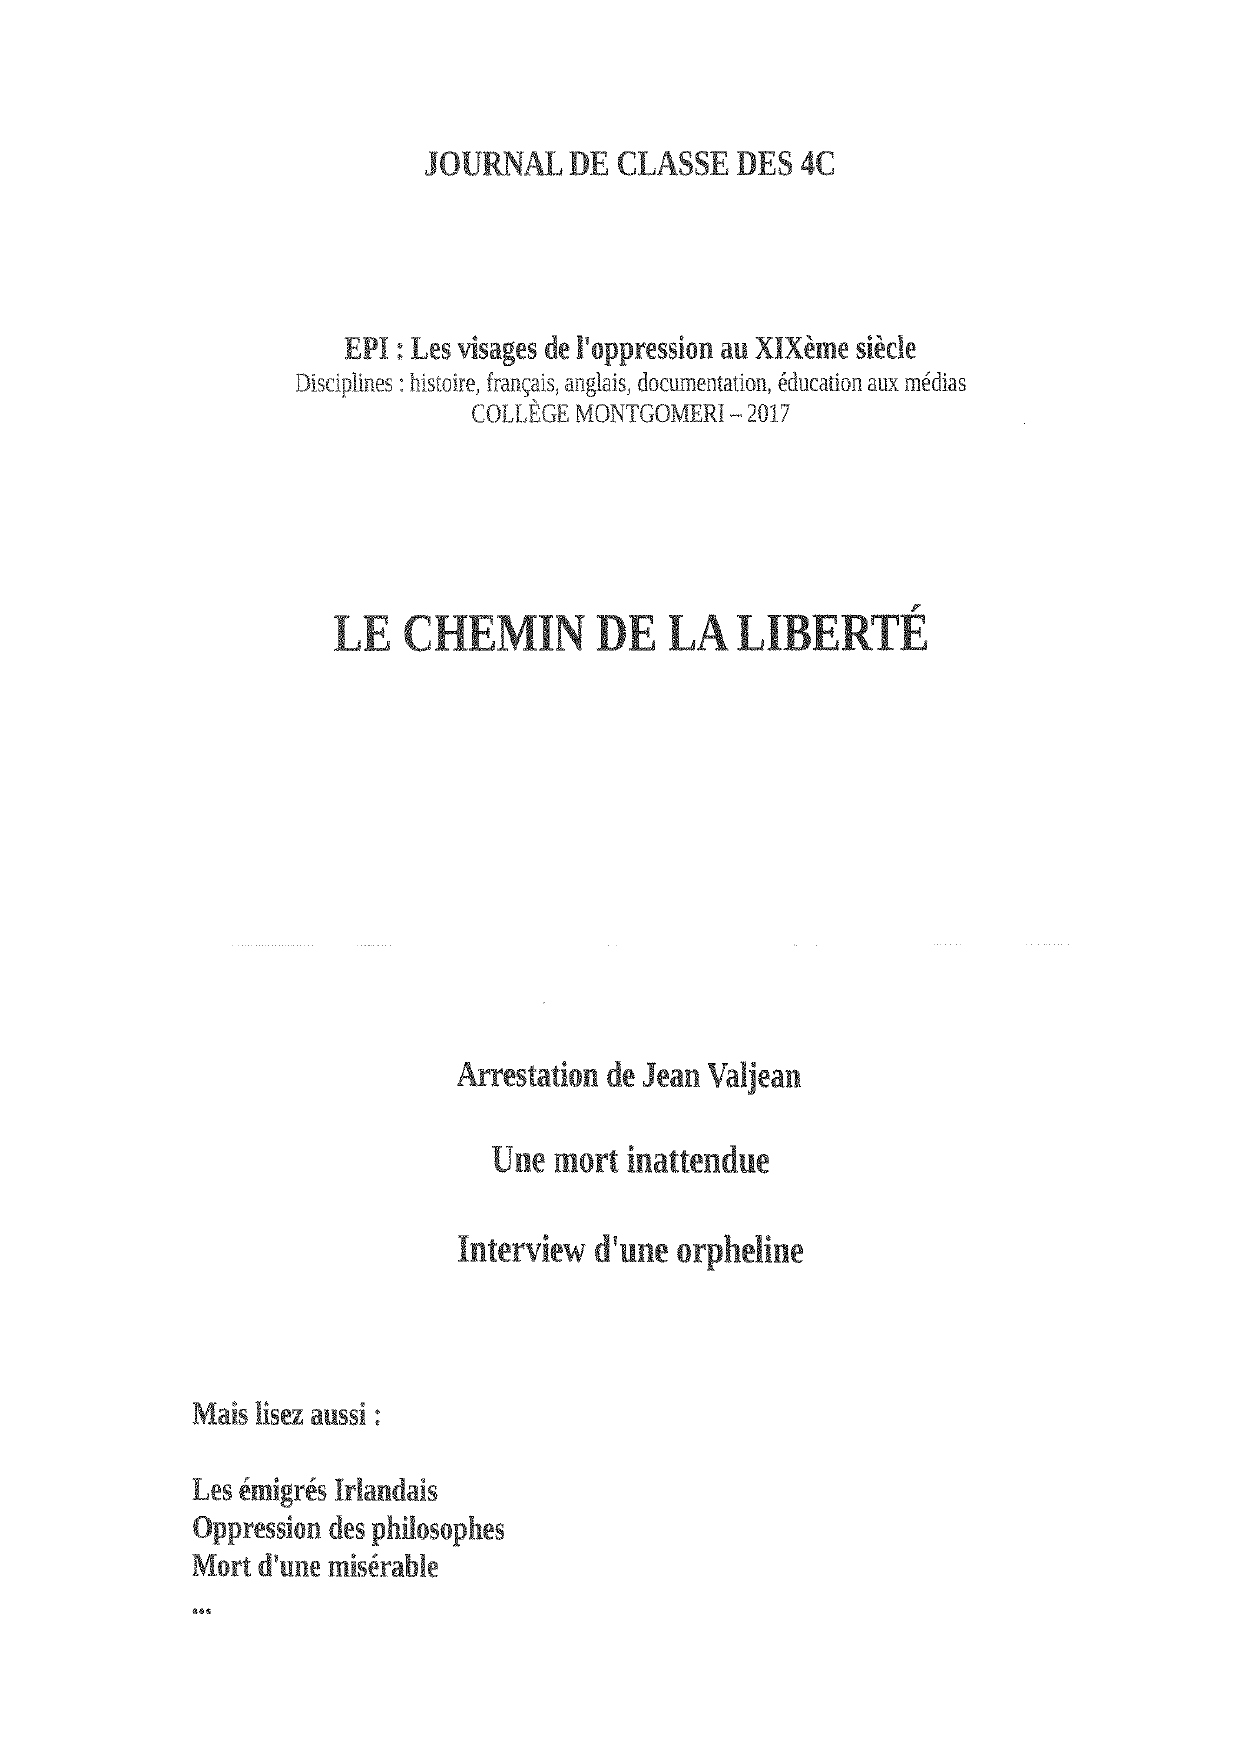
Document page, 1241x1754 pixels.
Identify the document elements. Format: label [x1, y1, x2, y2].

picture [146, 78, 1093, 1754]
